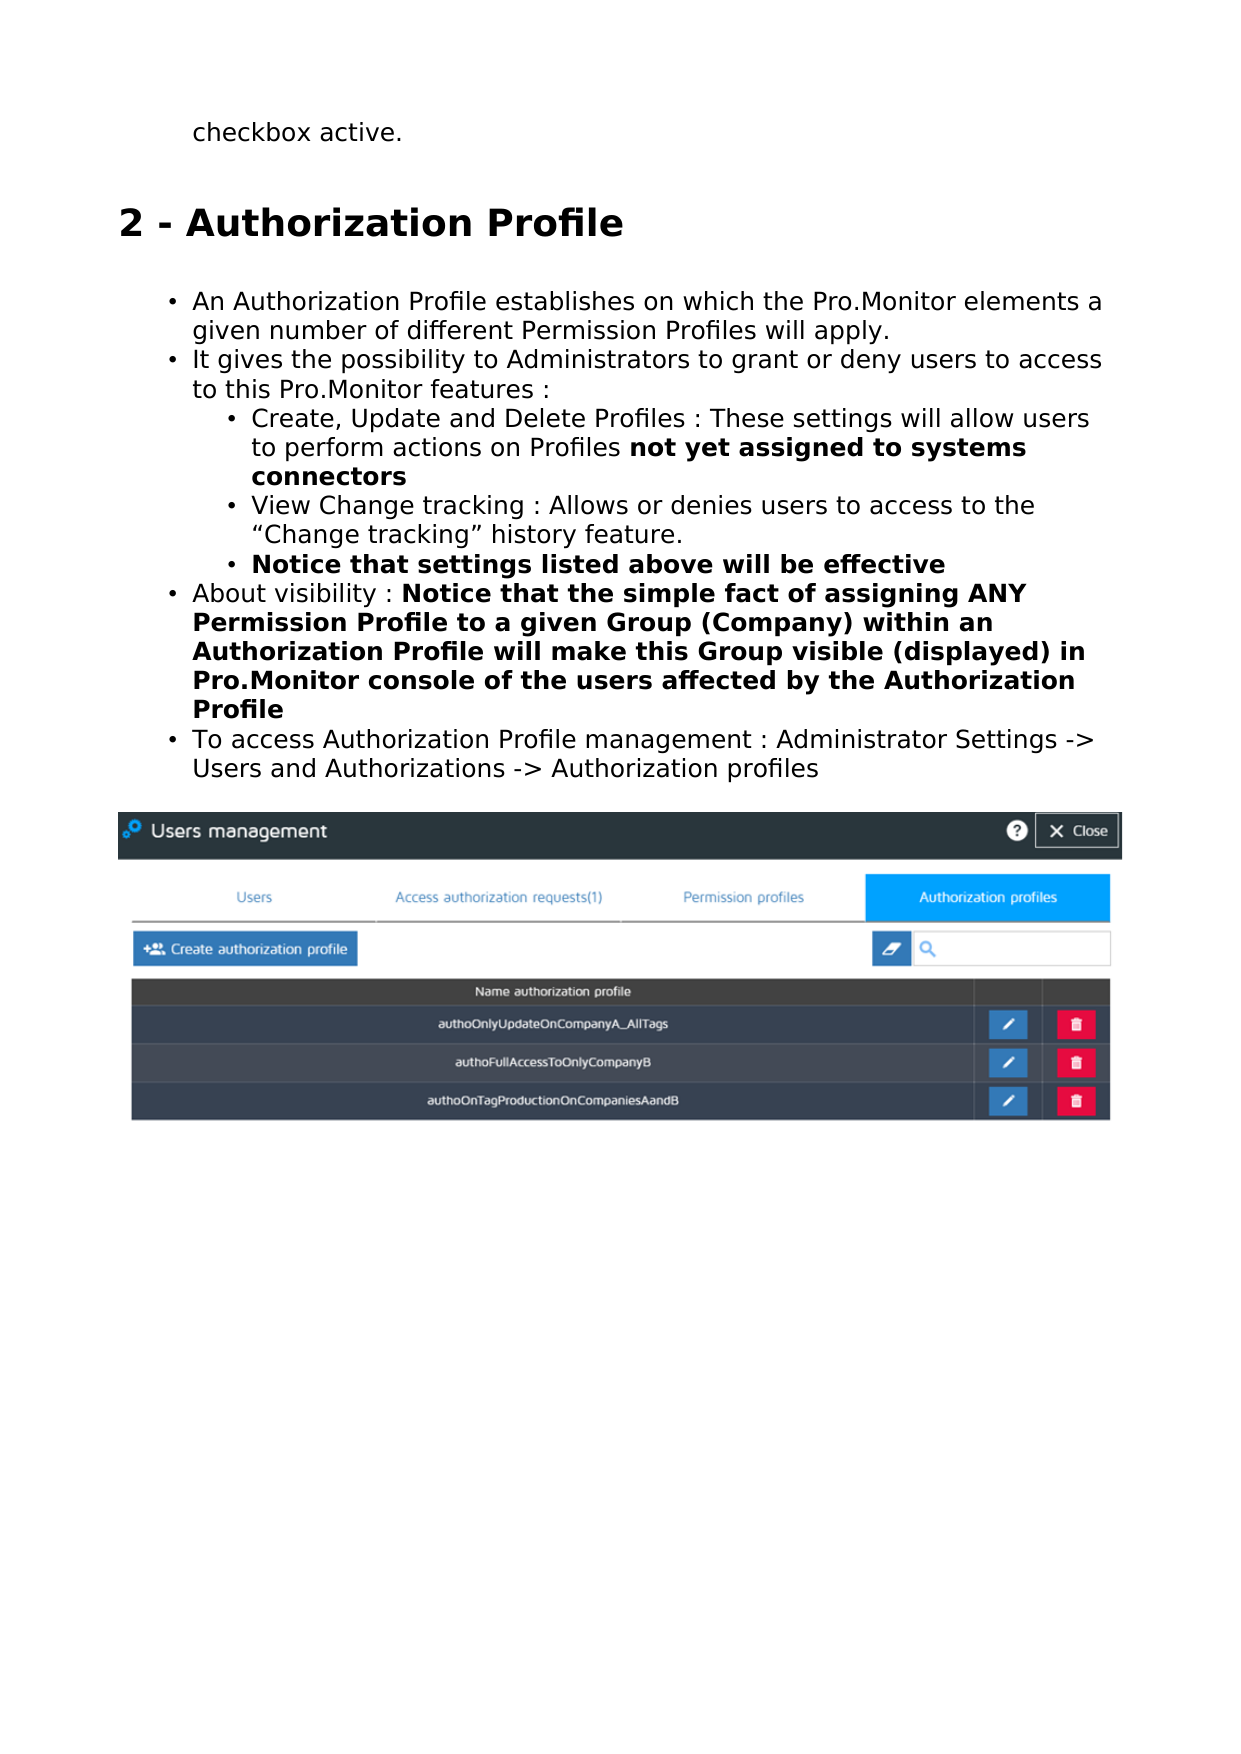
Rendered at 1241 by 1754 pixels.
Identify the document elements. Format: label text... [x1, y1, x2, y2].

list About visibility : Notice that the simple fact of assigning ANY Permission Profile to a given Group (Company) within an Authorization Profile will make this Group visible (displayed) in Pro.Monitor console of the users affected by the Authorization Profile [177, 579, 1122, 725]
list View Change tracking : Allows or denies users to access to the “Change tracking” history feature. [236, 492, 1122, 550]
list An Authorization Profile establishes on which the Pro.Monitor elements a given number of different Permission Profiles will apply. [177, 287, 1122, 346]
list It gives the possibility to Administrators to grant or deny users to access to this Pro.Monitor features : [177, 346, 1122, 404]
list checkbox active. [177, 118, 1122, 147]
list Notice that settings listed above will be effective [236, 550, 1122, 579]
list Create, Update and Delete Profiles : These settings will allow users to perform actions on Profiles not yet assigned to systems connectors [236, 404, 1122, 492]
subtitle 2 - Authorization Profile [118, 202, 1122, 245]
list To access Authorization Profile management : Administrator Settings -> Users and Authorizations -> Authorization profiles [177, 725, 1122, 783]
picture [118, 812, 1123, 1126]
